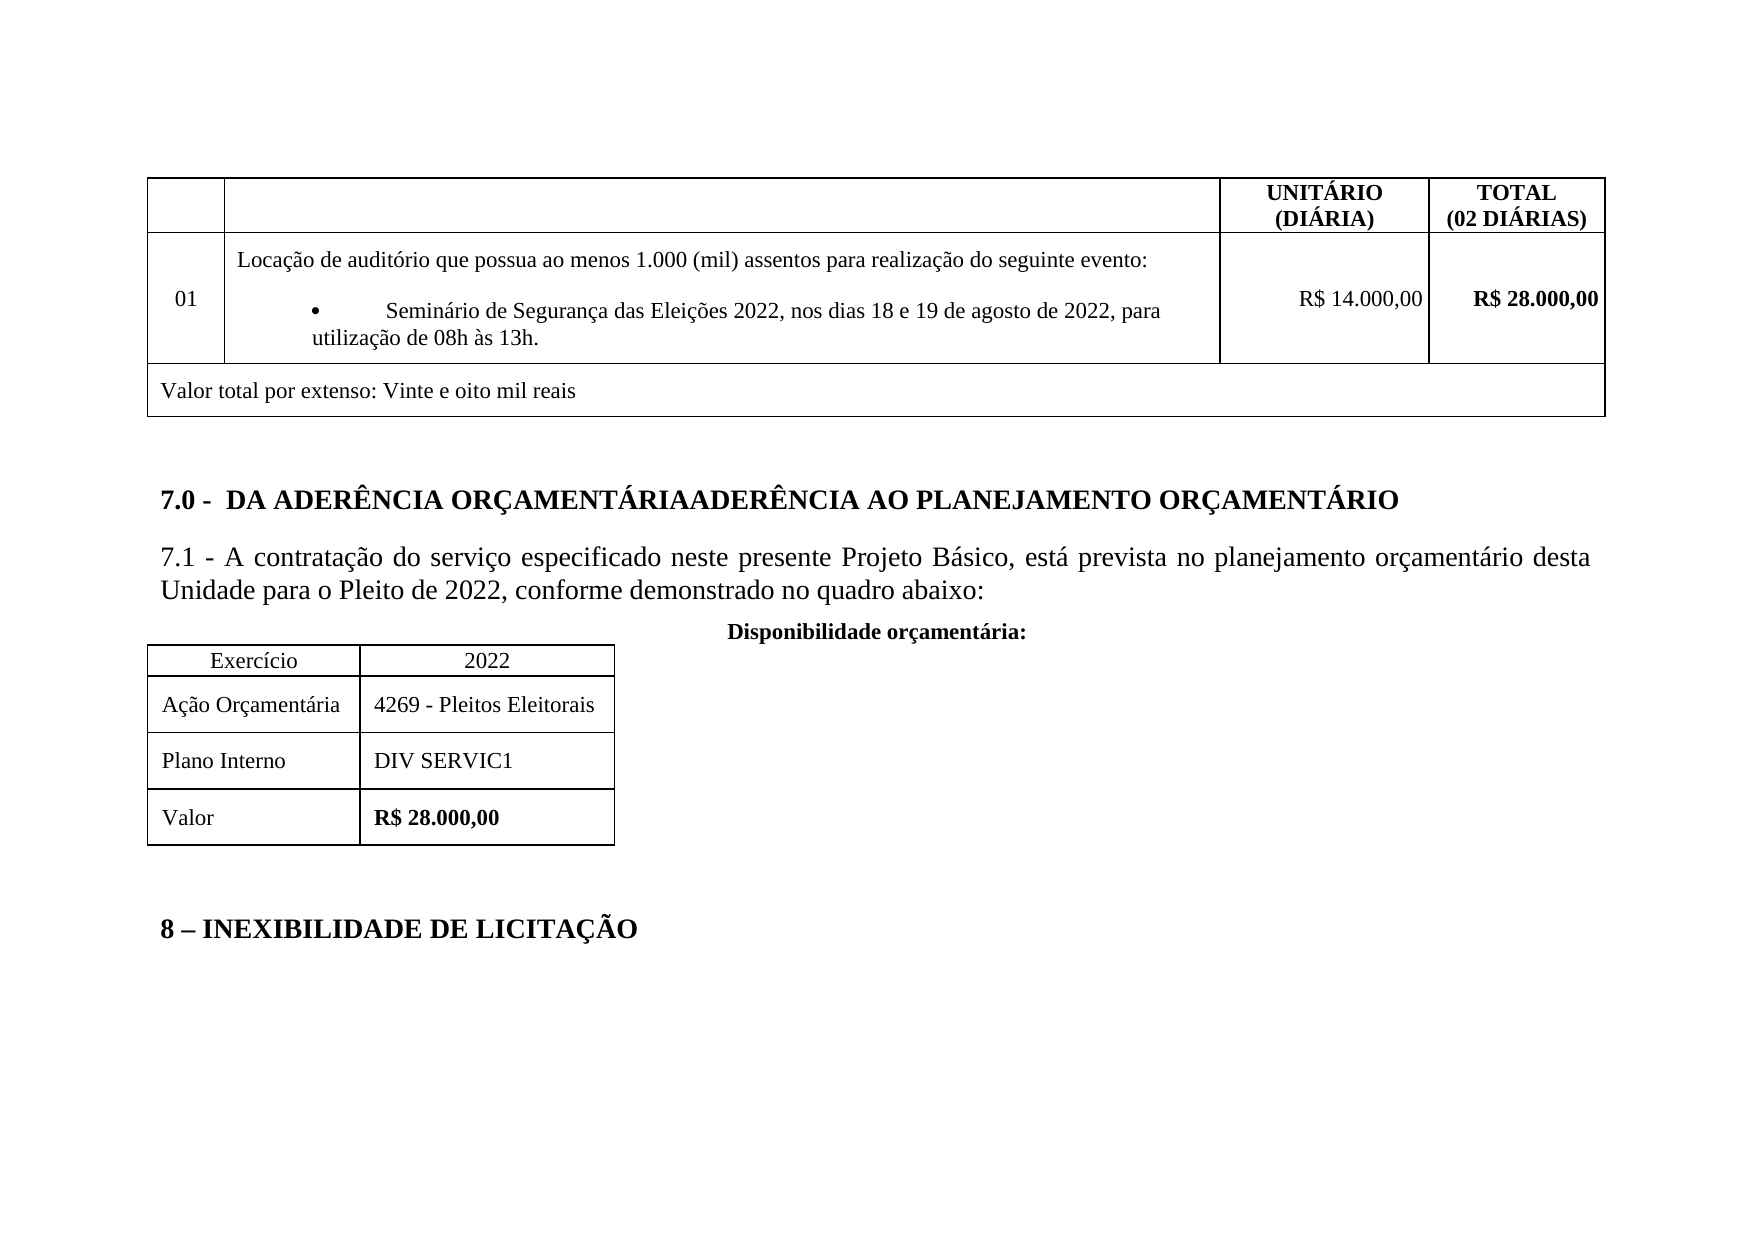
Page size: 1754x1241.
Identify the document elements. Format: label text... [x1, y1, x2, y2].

table_cell Valor total por extenso: Vinte e oito mil reais [148, 364, 1604, 416]
table_header Exercício [148, 646, 359, 675]
table_cell R$ 14.000,00 [1221, 233, 1428, 362]
table_cell Valor [148, 790, 359, 844]
table_cell Locação de auditório que possua ao menos 1.000 (mil) assentos para realização do seguinte evento: Seminário de Segurança das Eleições 2022, nos dias 18 e 19 de agosto de 2022, para utilização de 08h às 13h. [225, 233, 1219, 362]
table_header [225, 179, 1219, 232]
table_cell R$ 28.000,00 [361, 790, 614, 844]
table_header [148, 179, 224, 232]
text 7.1 - A contratação do serviço especificado neste presente Projeto Básico, está prevista no planejamento orçamentário desta Unidade para o Pleito de 2022, conforme demonstrado no quadro abaixo: [160, 541, 1594, 605]
table_cell R$ 28.000,00 [1430, 233, 1604, 362]
table_header 2022 [361, 646, 614, 675]
table_header TOTAL (02 DIÁRIAS) [1430, 179, 1604, 232]
table_cell Ação Orçamentária [148, 677, 359, 732]
table_cell 4269 - Pleitos Eleitorais [361, 677, 614, 732]
text 8 – INEXIBILIDADE DE LICITAÇÃO [160, 912, 1594, 944]
text 7.0 - DA ADERÊNCIA ORÇAMENTÁRIAADERÊNCIA AO PLANEJAMENTO ORÇAMENTÁRIO [160, 483, 1594, 516]
table_cell Plano Interno [148, 733, 359, 788]
table_cell DIV SERVIC1 [361, 733, 614, 788]
table_header UNITÁRIO (DIÁRIA) [1221, 179, 1428, 232]
table_cell 01 [148, 233, 224, 362]
text Disponibilidade orçamentária: [154, 618, 1600, 644]
